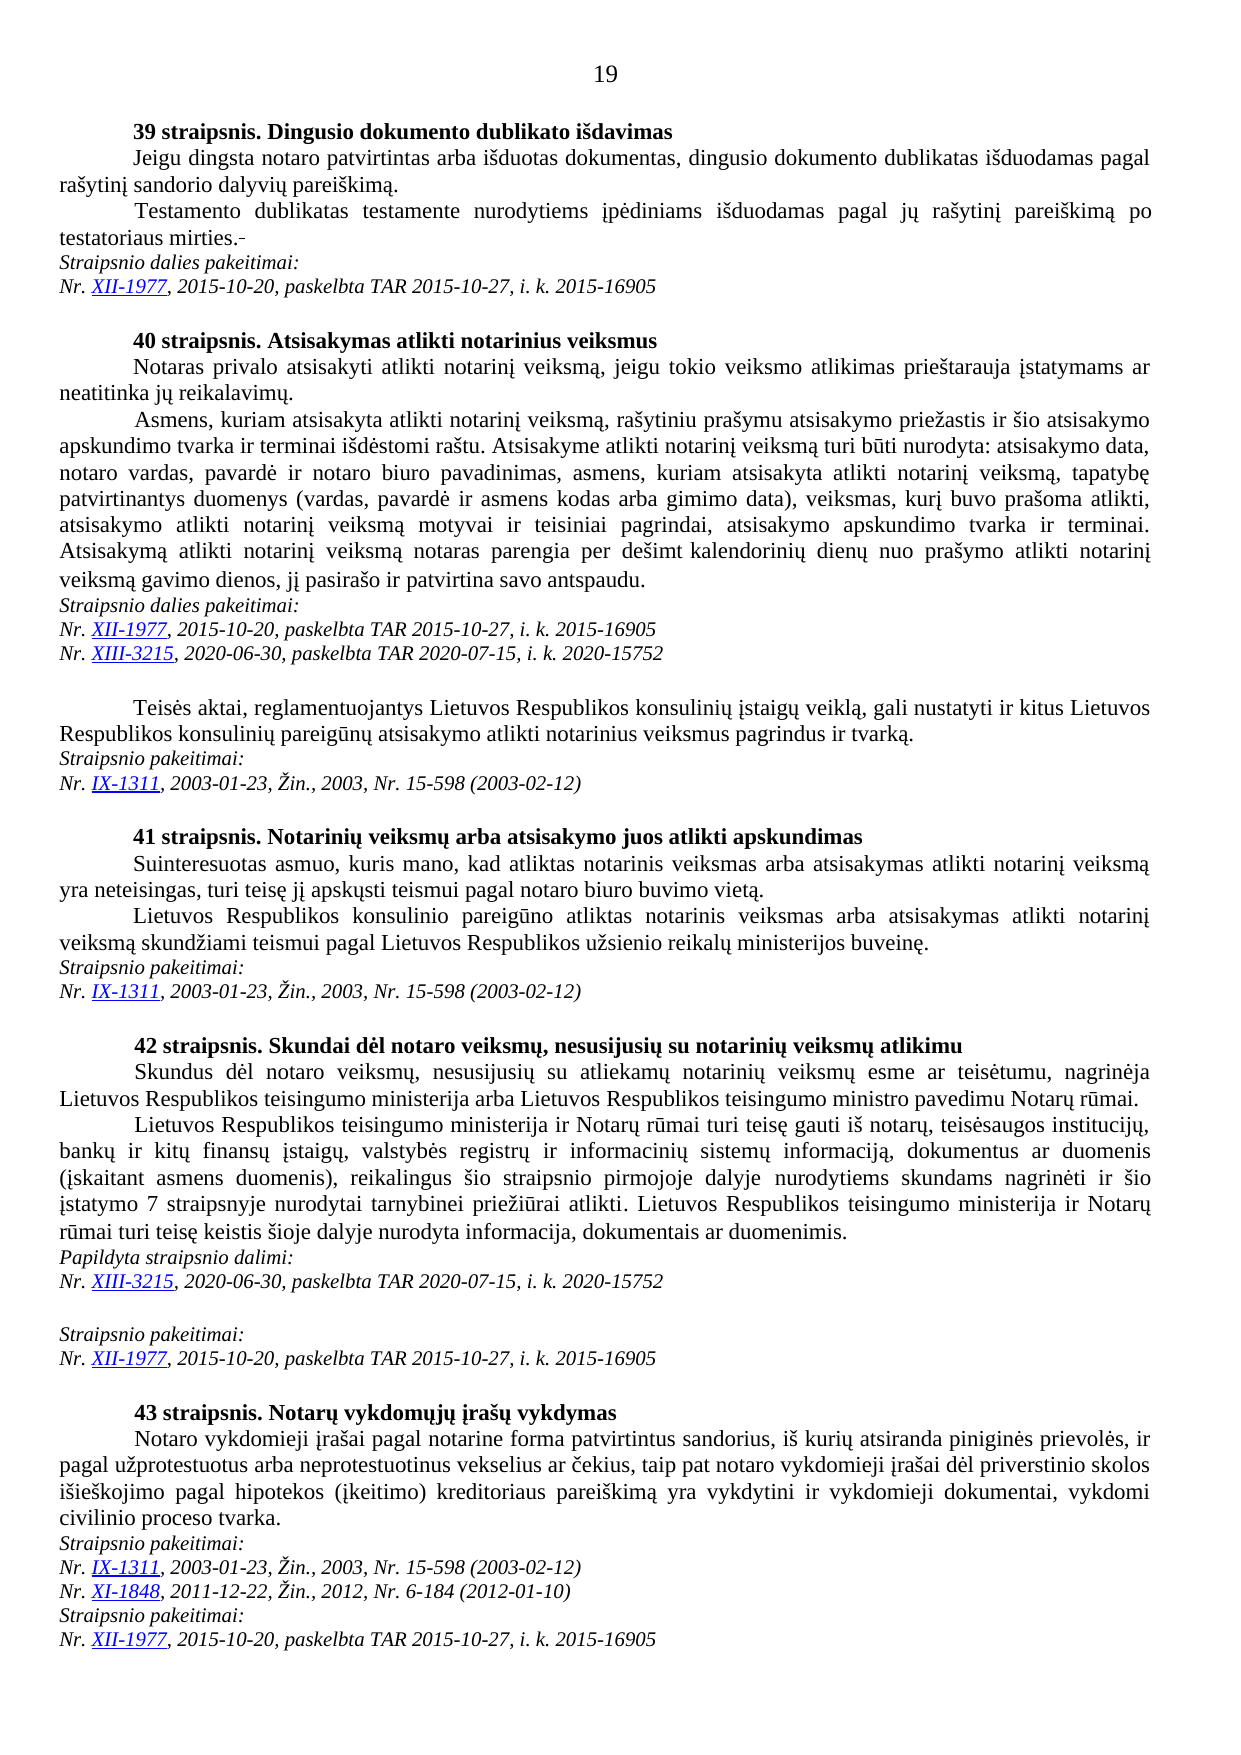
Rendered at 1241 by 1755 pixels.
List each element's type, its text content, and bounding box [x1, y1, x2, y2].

text Nr. XII-1977, 2015-10-20, paskelbta TAR 2015-10-27, i. k. 2015-16905 [59, 274, 1152, 298]
text Skundus dėl notaro veiksmų, nesusijusių su atliekamų notarinių veiksmų esme ar teisėtumu, nagrinėja Lietuvos Respublikos teisingumo ministerija arba Lietuvos Respublikos teisingumo ministro pavedimu Notarų rūmai. [59, 1058, 1152, 1111]
text Straipsnio dalies pakeitimai: [59, 593, 1152, 617]
text Nr. XIII-3215, 2020-06-30, paskelbta TAR 2020-07-15, i. k. 2020-15752 [59, 1269, 1152, 1293]
text Teisės aktai, reglamentuojantys Lietuvos Respublikos konsulinių įstaigų veiklą, gali nustatyti ir kitus Lietuvos Respublikos konsulinių pareigūnų atsisakymo atlikti notarinius veiksmus pagrindus ir tvarką. [59, 694, 1152, 746]
text Lietuvos Respublikos konsulinio pareigūno atliktas notarinis veiksmas arba atsisakymas atlikti notarinį veiksmą skundžiami teismui pagal Lietuvos Respublikos užsienio reikalų ministerijos buveinę. [59, 902, 1152, 955]
text Nr. XII-1977, 2015-10-20, paskelbta TAR 2015-10-27, i. k. 2015-16905 [59, 1346, 1152, 1370]
text Nr. XI-1848, 2011-12-22, Žin., 2012, Nr. 6-184 (2012-01-10) [59, 1579, 1152, 1603]
text 39 straipsnis. Dingusio dokumento dublikato išdavimas [59, 118, 1152, 144]
text Nr. IX-1311, 2003-01-23, Žin., 2003, Nr. 15-598 (2003-02-12) [59, 979, 1152, 1003]
text Testamento dublikatas testamente nurodytiems įpėdiniams išduodamas pagal jų rašytinį pareiškimą po testatoriaus mirties. [59, 197, 1152, 250]
text 41 straipsnis. Notarinių veiksmų arba atsisakymo juos atlikti apskundimas [59, 823, 1152, 849]
text Nr. XII-1977, 2015-10-20, paskelbta TAR 2015-10-27, i. k. 2015-16905 [59, 617, 1152, 641]
text 43 straipsnis. Notarų vykdomųjų įrašų vykdymas [59, 1399, 1152, 1425]
text Jeigu dingsta notaro patvirtintas arba išduotas dokumentas, dingusio dokumento dublikatas išduodamas pagal rašytinį sandorio dalyvių pareiškimą. [59, 144, 1152, 197]
text Straipsnio pakeitimai: [59, 955, 1152, 979]
text 40 straipsnis. Atsisakymas atlikti notarinius veiksmus [59, 327, 1152, 353]
text Nr. XII-1977, 2015-10-20, paskelbta TAR 2015-10-27, i. k. 2015-16905 [59, 1627, 1152, 1651]
text Straipsnio pakeitimai: [59, 1322, 1152, 1346]
text Asmens, kuriam atsisakyta atlikti notarinį veiksmą, rašytiniu prašymu atsisakymo priežastis ir šio atsisakymo apskundimo tvarka ir terminai išdėstomi raštu. Atsisakyme atlikti notarinį veiksmą turi būti nurodyta: atsisakymo data, notaro vardas, pavardė ir notaro biuro pavadinimas, asmens, kuriam atsisakyta atlikti notarinį veiksmą, tapatybę patvirtinantys duomenys (vardas, pavardė ir asmens kodas arba gimimo data), veiksmas, kurį buvo prašoma atlikti, atsisakymo atlikti notarinį veiksmą motyvai ir teisiniai pagrindai, atsisakymo apskundimo tvarka ir terminai. Atsisakymą atlikti notarinį veiksmą notaras parengia per dešimt kalendorinių dienų nuo prašymo atlikti notarinį veiksmą gavimo dienos, jį pasirašo ir patvirtina savo antspaudu. [59, 406, 1152, 593]
text Nr. XIII-3215, 2020-06-30, paskelbta TAR 2020-07-15, i. k. 2020-15752 [59, 641, 1152, 665]
text Suinteresuotas asmuo, kuris mano, kad atliktas notarinis veiksmas arba atsisakymas atlikti notarinį veiksmą yra neteisingas, turi teisę jį apskųsti teismui pagal notaro biuro buvimo vietą. [59, 849, 1152, 902]
text Papildyta straipsnio dalimi: [59, 1245, 1152, 1269]
text Straipsnio pakeitimai: [59, 746, 1152, 770]
text Notaras privalo atsisakyti atlikti notarinį veiksmą, jeigu tokio veiksmo atlikimas prieštarauja įstatymams ar neatitinka jų reikalavimų. [59, 353, 1152, 406]
text 42 straipsnis. Skundai dėl notaro veiksmų, nesusijusių su notarinių veiksmų atlikimu [134, 1032, 1152, 1058]
text Straipsnio pakeitimai: [59, 1531, 1152, 1555]
text Nr. IX-1311, 2003-01-23, Žin., 2003, Nr. 15-598 (2003-02-12) [59, 770, 1152, 794]
text Straipsnio dalies pakeitimai: [59, 250, 1152, 274]
text Straipsnio pakeitimai: [59, 1603, 1152, 1627]
text Nr. IX-1311, 2003-01-23, Žin., 2003, Nr. 15-598 (2003-02-12) [59, 1555, 1152, 1579]
text Lietuvos Respublikos teisingumo ministerija ir Notarų rūmai turi teisę gauti iš notarų, teisėsaugos institucijų, bankų ir kitų finansų įstaigų, valstybės registrų ir informacinių sistemų informaciją, dokumentus ar duomenis (įskaitant asmens duomenis), reikalingus šio straipsnio pirmojoje dalyje nurodytiems skundams nagrinėti ir šio įstatymo 7 straipsnyje nurodytai tarnybinei priežiūrai atlikti. Lietuvos Respublikos teisingumo ministerija ir Notarų rūmai turi teisę keistis šioje dalyje nurodyta informacija, dokumentais ar duomenimis. [59, 1111, 1152, 1245]
text Notaro vykdomieji įrašai pagal notarine forma patvirtintus sandorius, iš kurių atsiranda piniginės prievolės, ir pagal užprotestuotus arba neprotestuotinus vekselius ar čekius, taip pat notaro vykdomieji įrašai dėl priverstinio skolos išieškojimo pagal hipotekos (įkeitimo) kreditoriaus pareiškimą yra vykdytini ir vykdomieji dokumentai, vykdomi civilinio proceso tvarka. [59, 1425, 1152, 1531]
